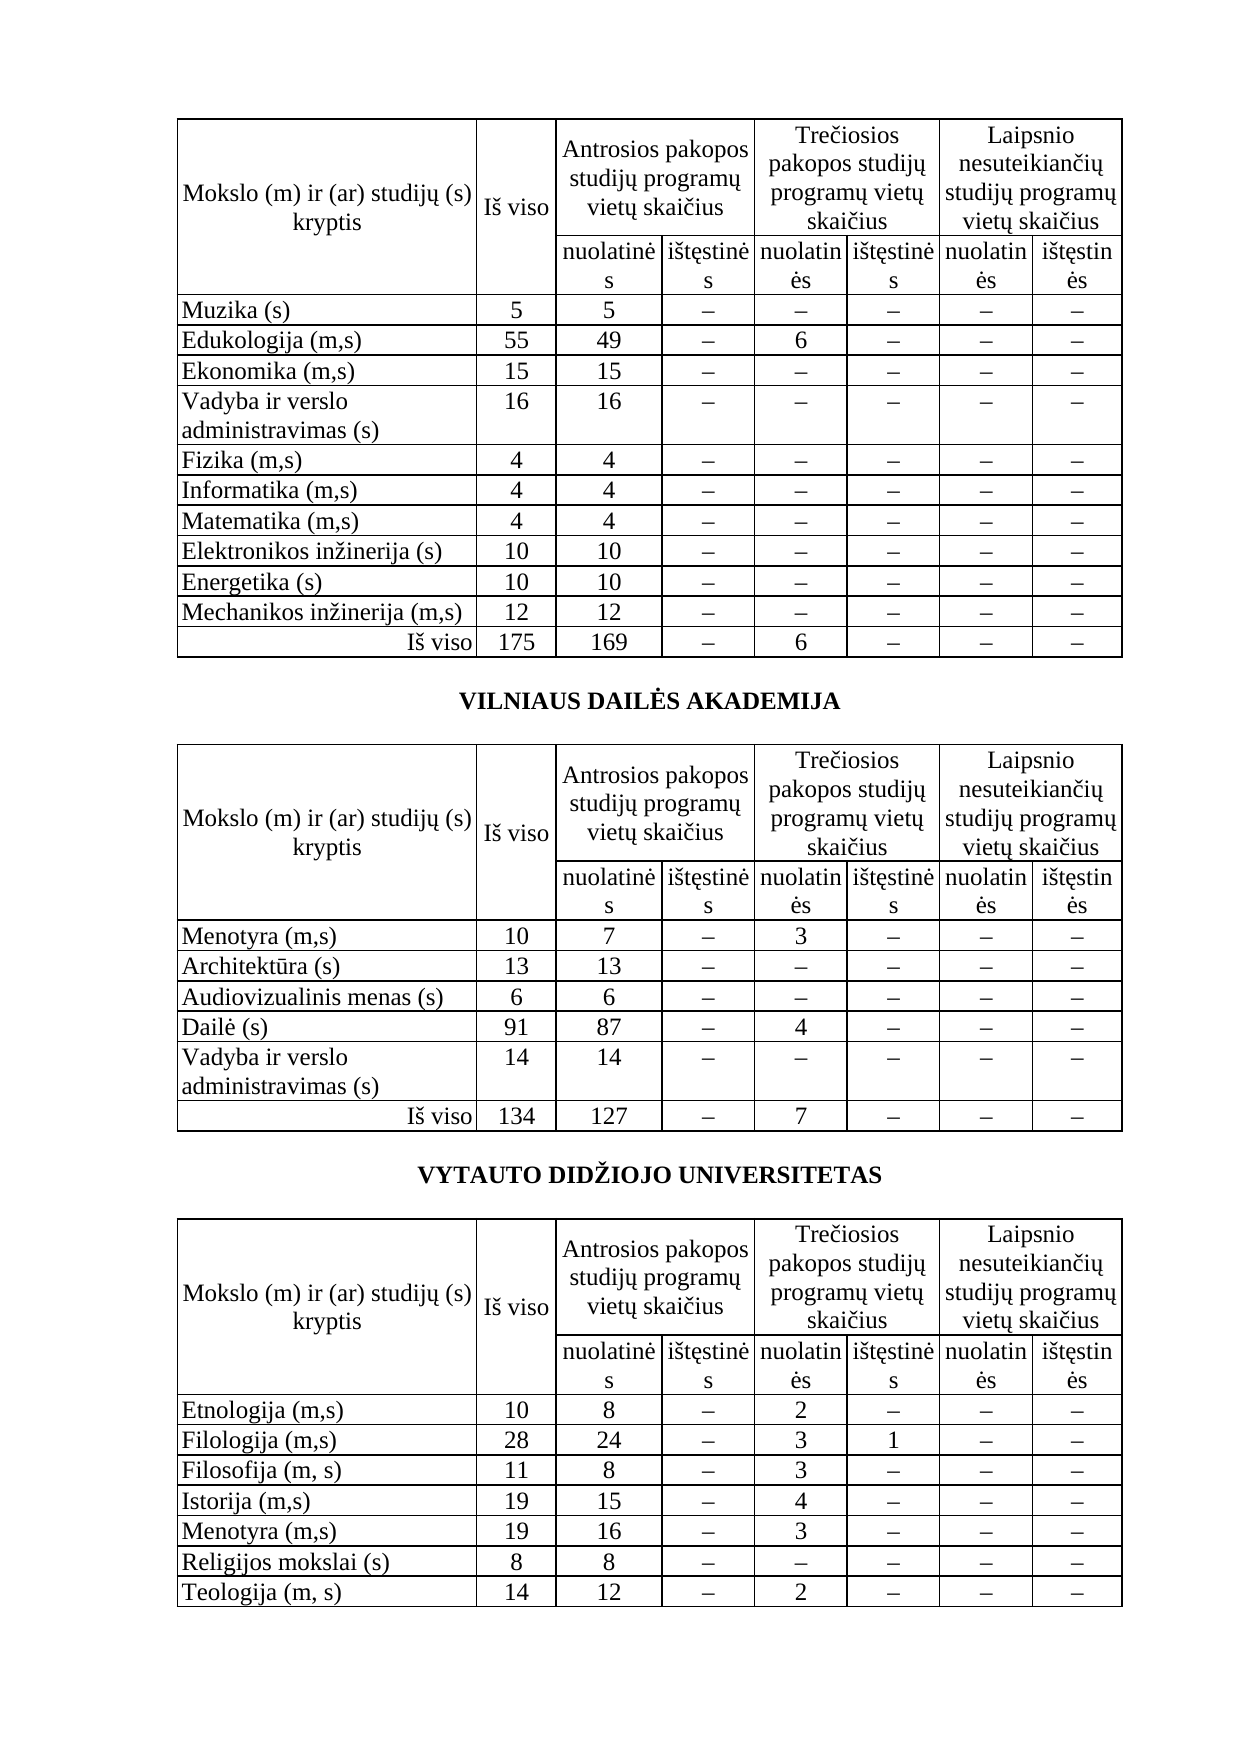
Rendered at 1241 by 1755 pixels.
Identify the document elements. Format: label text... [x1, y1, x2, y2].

table_header Trečiosios pakopos studijų programų vietų skaičius [755, 745, 939, 860]
table_cell ištęstinės [848, 1336, 939, 1393]
table_cell – [848, 597, 939, 626]
table_cell 10 [557, 567, 661, 595]
table_cell Edukologija (m,s) [178, 326, 476, 354]
table_cell – [940, 597, 1032, 626]
table_cell – [848, 506, 939, 535]
table_cell – [848, 476, 939, 504]
table_cell ištęstinės [663, 236, 754, 294]
table_cell Matematika (m,s) [178, 506, 476, 535]
table_cell – [940, 506, 1032, 535]
table_cell – [663, 356, 754, 385]
table_cell – [663, 1547, 754, 1575]
table_cell 13 [477, 951, 555, 980]
table_cell 134 [477, 1101, 555, 1130]
table_cell – [1033, 1425, 1121, 1454]
table_cell Architektūra (s) [178, 951, 476, 980]
table_cell – [1033, 1101, 1121, 1130]
table_cell – [663, 445, 754, 474]
table_cell 4 [477, 445, 555, 474]
table_cell ištęstinės [1033, 1336, 1121, 1393]
table_cell – [663, 1395, 754, 1424]
table_cell nuolatinės [755, 1336, 846, 1393]
table_cell – [1033, 921, 1121, 950]
table_cell 11 [477, 1456, 555, 1484]
table_cell 16 [557, 1516, 661, 1545]
table_cell – [848, 1547, 939, 1575]
table_cell – [663, 951, 754, 980]
table_header Laipsnio nesuteikiančių studijų programų vietų skaičius [940, 745, 1121, 860]
table_cell – [848, 1395, 939, 1424]
table_cell ištęstinės [1033, 862, 1121, 919]
table_cell – [940, 567, 1032, 595]
table_cell – [940, 627, 1032, 656]
table_cell 6 [755, 627, 846, 656]
table_header Mokslo (m) ir (ar) studijų (s) kryptis [178, 745, 476, 919]
table_cell Informatika (m,s) [178, 476, 476, 504]
table_cell – [940, 1547, 1032, 1575]
table_cell 10 [477, 536, 555, 565]
table_cell 15 [557, 1486, 661, 1515]
table_cell – [940, 326, 1032, 354]
table_cell 8 [557, 1456, 661, 1484]
table_cell 4 [477, 506, 555, 535]
table_cell – [1033, 295, 1121, 324]
table_cell Dailė (s) [178, 1012, 476, 1041]
table_cell nuolatinės [755, 862, 846, 919]
table_cell – [755, 1042, 846, 1100]
table_cell – [848, 1101, 939, 1130]
table_cell – [1033, 1456, 1121, 1484]
table_header Trečiosios pakopos studijų programų vietų skaičius [755, 120, 939, 235]
table_header Trečiosios pakopos studijų programų vietų skaičius [755, 1220, 939, 1334]
table_cell 28 [477, 1425, 555, 1454]
table_cell – [663, 1456, 754, 1484]
table_cell 6 [477, 982, 555, 1010]
table_cell – [663, 627, 754, 656]
table_cell 3 [755, 1516, 846, 1545]
table_cell – [755, 951, 846, 980]
table_header Iš viso [477, 120, 555, 294]
table_cell – [940, 536, 1032, 565]
table_cell nuolatinės [940, 1336, 1032, 1393]
table_cell – [940, 951, 1032, 980]
table_cell 10 [477, 567, 555, 595]
table_cell 4 [557, 476, 661, 504]
table_cell – [848, 567, 939, 595]
table_cell 14 [477, 1577, 555, 1606]
table_cell ištęstinės [848, 862, 939, 919]
table_cell – [755, 597, 846, 626]
table_cell – [848, 445, 939, 474]
table_cell 12 [557, 1577, 661, 1606]
table_cell – [940, 1425, 1032, 1454]
table_cell nuolatinės [557, 862, 661, 919]
table_cell 14 [477, 1042, 555, 1100]
table_cell – [755, 982, 846, 1010]
table_cell Fizika (m,s) [178, 445, 476, 474]
table_cell 169 [557, 627, 661, 656]
table_cell – [848, 1486, 939, 1515]
table_cell – [940, 295, 1032, 324]
table_cell – [663, 597, 754, 626]
table_cell 87 [557, 1012, 661, 1041]
table_cell 14 [557, 1042, 661, 1100]
table_cell – [848, 356, 939, 385]
table_cell 16 [557, 386, 661, 444]
table_cell – [663, 1425, 754, 1454]
table_cell – [940, 1486, 1032, 1515]
table_cell 3 [755, 1456, 846, 1484]
table_cell – [663, 921, 754, 950]
table_header Mokslo (m) ir (ar) studijų (s) kryptis [178, 120, 476, 294]
table_cell Energetika (s) [178, 567, 476, 595]
table_cell – [940, 1012, 1032, 1041]
table_cell 1 [848, 1425, 939, 1454]
table_cell 2 [755, 1577, 846, 1606]
table_cell – [1033, 326, 1121, 354]
table_cell ištęstinės [848, 236, 939, 294]
table_cell 4 [477, 476, 555, 504]
table_cell Audiovizualinis menas (s) [178, 982, 476, 1010]
table_cell ištęstinės [1033, 236, 1121, 294]
table_cell – [663, 1101, 754, 1130]
table_cell – [663, 536, 754, 565]
table_cell – [755, 356, 846, 385]
table_cell 19 [477, 1516, 555, 1545]
table_cell – [848, 921, 939, 950]
table_cell – [848, 1516, 939, 1545]
table_cell – [848, 627, 939, 656]
table_cell Elektronikos inžinerija (s) [178, 536, 476, 565]
table_cell Iš viso [178, 1101, 476, 1130]
table_cell – [1033, 1516, 1121, 1545]
table_cell – [940, 1395, 1032, 1424]
table_cell 7 [755, 1101, 846, 1130]
table_cell 2 [755, 1395, 846, 1424]
table_cell Vadyba ir verslo administravimas (s) [178, 386, 476, 444]
table_cell nuolatinės [940, 236, 1032, 294]
table_cell 49 [557, 326, 661, 354]
table_cell 13 [557, 951, 661, 980]
table_cell Muzika (s) [178, 295, 476, 324]
table_header Antrosios pakopos studijų programų vietų skaičius [557, 745, 754, 860]
table_cell 12 [477, 597, 555, 626]
table_cell – [755, 506, 846, 535]
table_cell – [1033, 1547, 1121, 1575]
table_header Laipsnio nesuteikiančių studijų programų vietų skaičius [940, 1220, 1121, 1334]
table_cell 15 [477, 356, 555, 385]
table_cell 4 [557, 506, 661, 535]
table_cell – [848, 386, 939, 444]
table_cell – [848, 1012, 939, 1041]
table_cell – [755, 1547, 846, 1575]
table_cell – [940, 1577, 1032, 1606]
table_cell – [1033, 982, 1121, 1010]
table_cell – [1033, 1395, 1121, 1424]
table_header Antrosios pakopos studijų programų vietų skaičius [557, 1220, 754, 1334]
table_cell 16 [477, 386, 555, 444]
table_cell – [663, 1042, 754, 1100]
table_cell – [663, 1012, 754, 1041]
table_cell – [848, 295, 939, 324]
table_cell – [1033, 1577, 1121, 1606]
table_cell – [940, 1456, 1032, 1484]
table_cell 6 [755, 326, 846, 354]
table_cell – [1033, 1012, 1121, 1041]
table_cell – [1033, 476, 1121, 504]
table_cell – [663, 982, 754, 1010]
table_cell 3 [755, 1425, 846, 1454]
table_cell 4 [755, 1012, 846, 1041]
table_cell – [848, 982, 939, 1010]
table_cell – [848, 1577, 939, 1606]
table_cell – [1033, 951, 1121, 980]
table_cell 24 [557, 1425, 661, 1454]
table_cell – [663, 476, 754, 504]
table_cell Vadyba ir verslo administravimas (s) [178, 1042, 476, 1100]
table_cell – [848, 536, 939, 565]
table_cell 5 [557, 295, 661, 324]
table_cell – [940, 921, 1032, 950]
table_cell 15 [557, 356, 661, 385]
table_cell – [1033, 445, 1121, 474]
table_cell Ekonomika (m,s) [178, 356, 476, 385]
table_cell – [940, 982, 1032, 1010]
table_header Mokslo (m) ir (ar) studijų (s) kryptis [178, 1220, 476, 1393]
table_cell 8 [557, 1395, 661, 1424]
table_cell – [940, 445, 1032, 474]
table_cell nuolatinės [940, 862, 1032, 919]
table_cell Iš viso [178, 627, 476, 656]
table_cell – [848, 1456, 939, 1484]
table_cell – [663, 326, 754, 354]
table_cell 8 [557, 1547, 661, 1575]
table_cell – [940, 476, 1032, 504]
table_cell 127 [557, 1101, 661, 1130]
table_cell 91 [477, 1012, 555, 1041]
table_cell 10 [477, 921, 555, 950]
table_cell – [1033, 627, 1121, 656]
table_cell – [755, 445, 846, 474]
table_cell 4 [755, 1486, 846, 1515]
text VILNIAUS DAILĖS AKADEMIJA [177, 686, 1122, 715]
table_cell 55 [477, 326, 555, 354]
table_cell nuolatinės [557, 236, 661, 294]
table_cell – [663, 295, 754, 324]
table_header Iš viso [477, 1220, 555, 1393]
table_cell – [848, 1042, 939, 1100]
table_cell – [1033, 386, 1121, 444]
table_cell – [1033, 567, 1121, 595]
table_cell nuolatinės [755, 236, 846, 294]
table_cell – [755, 476, 846, 504]
table_cell 175 [477, 627, 555, 656]
table_cell – [755, 386, 846, 444]
table_header Antrosios pakopos studijų programų vietų skaičius [557, 120, 754, 235]
table_cell – [663, 386, 754, 444]
table_cell 5 [477, 295, 555, 324]
table_cell – [663, 1577, 754, 1606]
table_cell – [1033, 1486, 1121, 1515]
table_cell Menotyra (m,s) [178, 921, 476, 950]
table_cell – [663, 1516, 754, 1545]
table_cell – [663, 1486, 754, 1515]
table_cell 10 [557, 536, 661, 565]
table_cell 12 [557, 597, 661, 626]
table_cell Religijos mokslai (s) [178, 1547, 476, 1575]
table_cell – [663, 567, 754, 595]
table_cell – [755, 536, 846, 565]
table_cell Filosofija (m, s) [178, 1456, 476, 1484]
table_cell ištęstinės [663, 862, 754, 919]
table_cell 4 [557, 445, 661, 474]
table_cell Teologija (m, s) [178, 1577, 476, 1606]
text VYTAUTO DIDŽIOJO UNIVERSITETAS [177, 1160, 1122, 1189]
table_cell 6 [557, 982, 661, 1010]
table_header Iš viso [477, 745, 555, 919]
table_cell Filologija (m,s) [178, 1425, 476, 1454]
table_cell – [755, 295, 846, 324]
table_cell 3 [755, 921, 846, 950]
table_cell – [755, 567, 846, 595]
table_cell – [940, 356, 1032, 385]
table_cell Mechanikos inžinerija (m,s) [178, 597, 476, 626]
table_cell Istorija (m,s) [178, 1486, 476, 1515]
table_cell 19 [477, 1486, 555, 1515]
table_cell – [940, 1042, 1032, 1100]
table_cell ištęstinės [663, 1336, 754, 1393]
table_cell – [848, 951, 939, 980]
table_cell – [940, 386, 1032, 444]
table_cell nuolatinės [557, 1336, 661, 1393]
table_cell 8 [477, 1547, 555, 1575]
table_cell – [848, 326, 939, 354]
table_header Laipsnio nesuteikiančių studijų programų vietų skaičius [940, 120, 1121, 235]
table_cell Menotyra (m,s) [178, 1516, 476, 1545]
table_cell – [1033, 506, 1121, 535]
table_cell – [1033, 536, 1121, 565]
table_cell – [1033, 1042, 1121, 1100]
table_cell – [1033, 356, 1121, 385]
table_cell Etnologija (m,s) [178, 1395, 476, 1424]
table_cell – [940, 1101, 1032, 1130]
table_cell 10 [477, 1395, 555, 1424]
table_cell 7 [557, 921, 661, 950]
table_cell – [663, 506, 754, 535]
table_cell – [940, 1516, 1032, 1545]
table_cell – [1033, 597, 1121, 626]
